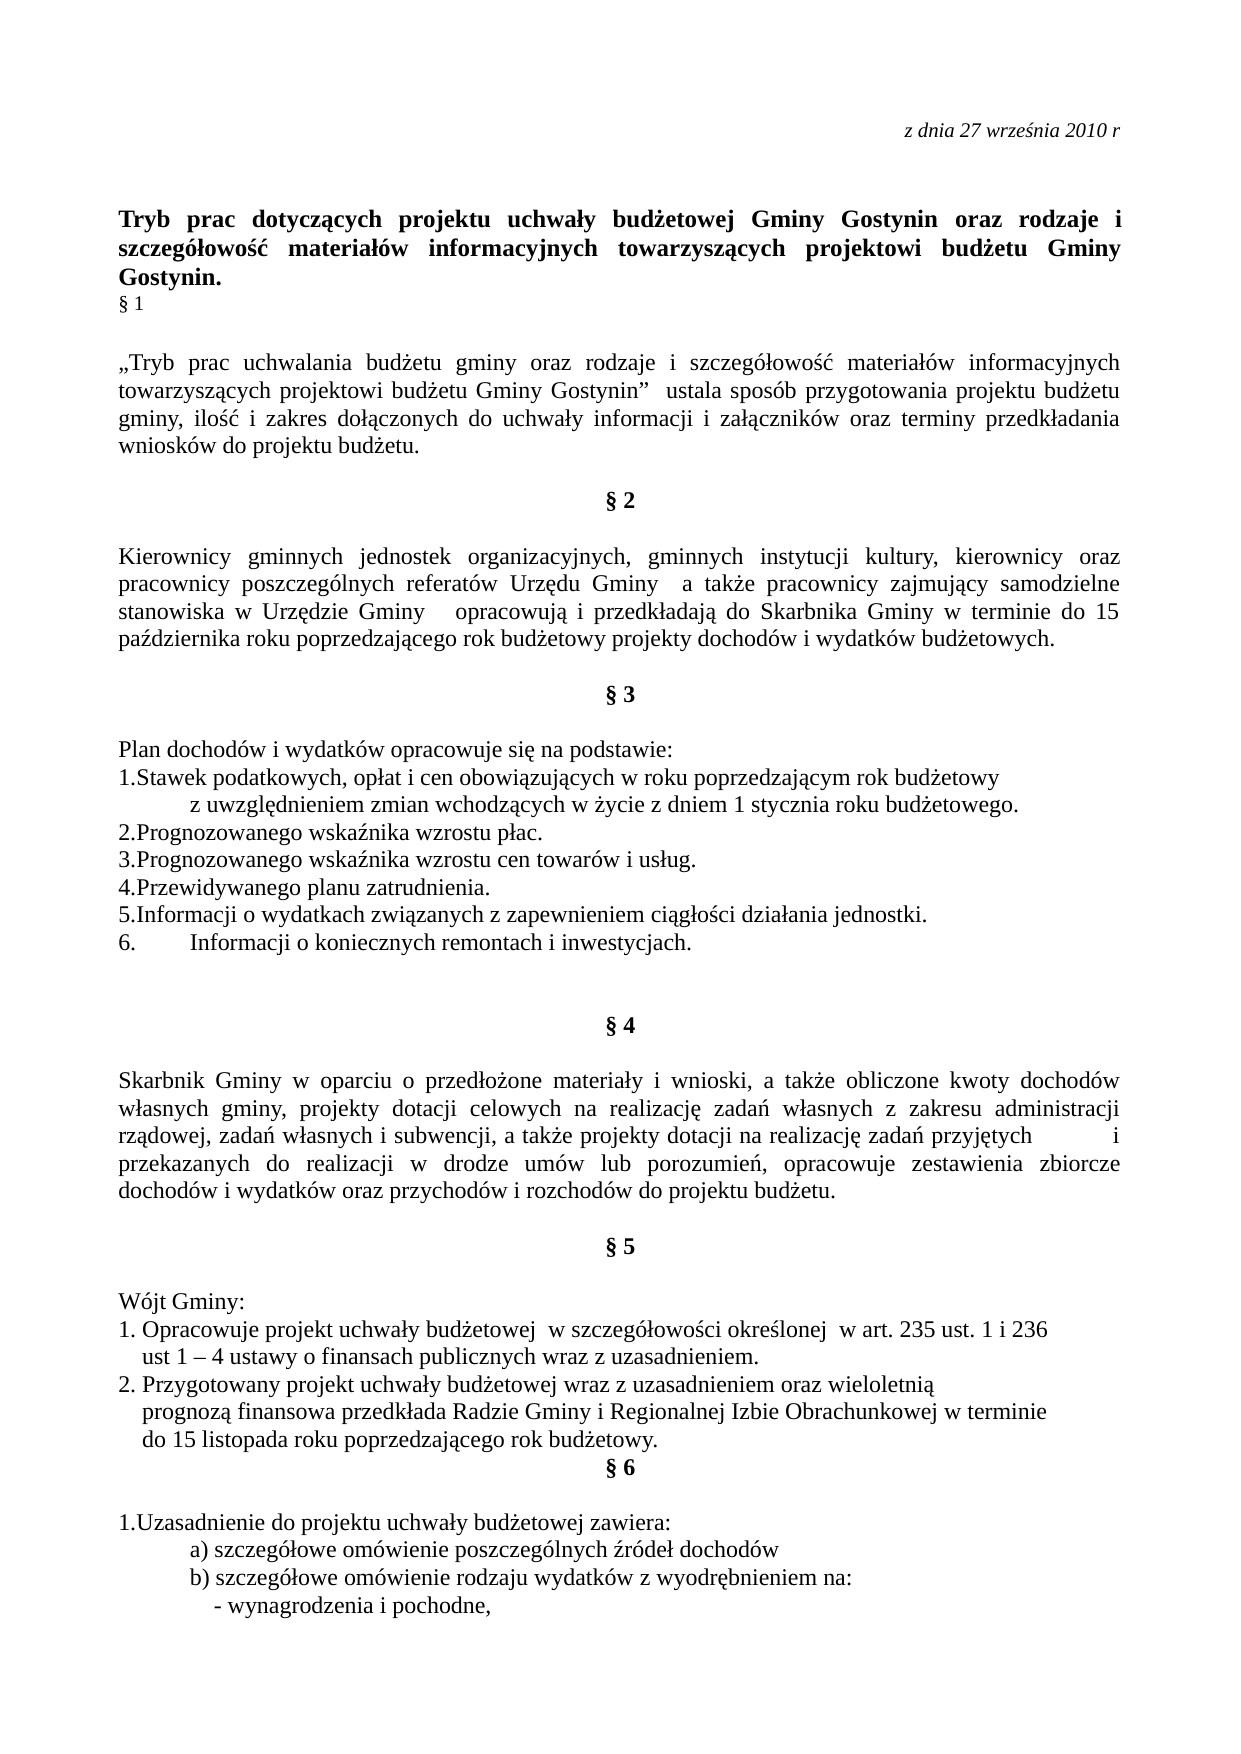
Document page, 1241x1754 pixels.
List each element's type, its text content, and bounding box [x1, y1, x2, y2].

text - wynagrodzenia i pochodne, [118, 1591, 1122, 1618]
text § 3 [118, 680, 1122, 707]
text § 1 [118, 291, 1122, 315]
text 2. Przygotowany projekt uchwały budżetowej wraz z uzasadnieniem oraz wieloletnią [118, 1370, 1122, 1397]
text z uwzględnieniem zmian wchodzących w życie z dniem 1 stycznia roku budżetowego. [118, 790, 1122, 818]
text § 4 [118, 1011, 1122, 1038]
text „Tryb prac uchwalania budżetu gminy oraz rodzaje i szczegółowość materiałów informacyjnych towarzyszących projektowi budżetu Gminy Gostynin” ustala sposób przygotowania projektu budżetu gminy, ilość i zakres dołączonych do uchwały informacji i załączników oraz terminy przedkładania wniosków do projektu budżetu. [118, 348, 1122, 459]
text 6. Informacji o koniecznych remontach i inwestycjach. [118, 928, 1122, 956]
text prognozą finansowa przedkłada Radzie Gminy i Regionalnej Izbie Obrachunkowej w terminie [118, 1397, 1122, 1425]
text a) szczegółowe omówienie poszczególnych źródeł dochodów [118, 1535, 1122, 1563]
text do 15 listopada roku poprzedzającego rok budżetowy. [118, 1425, 1122, 1453]
text Wójt Gminy: [118, 1287, 1122, 1314]
list Uzasadnienie do projektu uchwały budżetowej zawiera: [118, 1508, 1122, 1535]
list Prognozowanego wskaźnika wzrostu płac. [118, 818, 1122, 845]
text Kierownicy gminnych jednostek organizacyjnych, gminnych instytucji kultury, kierownicy oraz pracownicy poszczególnych referatów Urzędu Gminy a także pracownicy zajmujący samodzielne stanowiska w Urzędzie Gminy opracowują i przedkładają do Skarbnika Gminy w terminie do 15 października roku poprzedzającego rok budżetowy projekty dochodów i wydatków budżetowych. [118, 542, 1122, 652]
list Informacji o wydatkach związanych z zapewnieniem ciągłości działania jednostki. [118, 901, 1122, 928]
list Stawek podatkowych, opłat i cen obowiązujących w roku poprzedzającym rok budżetowy [118, 762, 1122, 790]
text Plan dochodów i wydatków opracowuje się na podstawie: [118, 735, 1122, 762]
text ust 1 – 4 ustawy o finansach publicznych wraz z uzasadnieniem. [118, 1342, 1122, 1370]
text Skarbnik Gminy w oparciu o przedłożone materiały i wnioski, a także obliczone kwoty dochodów własnych gminy, projekty dotacji celowych na realizację zadań własnych z zakresu administracji rządowej, zadań własnych i subwencji, a także projekty dotacji na realizację zadań przyjętych i przekazanych do realizacji w drodze umów lub porozumień, opracowuje zestawienia zbiorcze dochodów i wydatków oraz przychodów i rozchodów do projektu budżetu. [118, 1066, 1122, 1204]
text b) szczegółowe omówienie rodzaju wydatków z wyodrębnieniem na: [118, 1563, 1122, 1591]
text § 2 [118, 486, 1122, 514]
title Tryb prac dotyczących projektu uchwały budżetowej Gminy Gostynin oraz rodzaje i szczegółowość materiałów informacyjnych towarzyszących projektowi budżetu Gminy Gostynin. [118, 204, 1122, 291]
list Prognozowanego wskaźnika wzrostu cen towarów i usług. [118, 845, 1122, 873]
text z dnia 27 września 2010 r [708, 118, 1122, 142]
text 1. Opracowuje projekt uchwały budżetowej w szczegółowości określonej w art. 235 ust. 1 i 236 [118, 1314, 1122, 1342]
text § 6 [118, 1453, 1122, 1480]
text § 5 [118, 1232, 1122, 1259]
list Przewidywanego planu zatrudnienia. [118, 873, 1122, 901]
